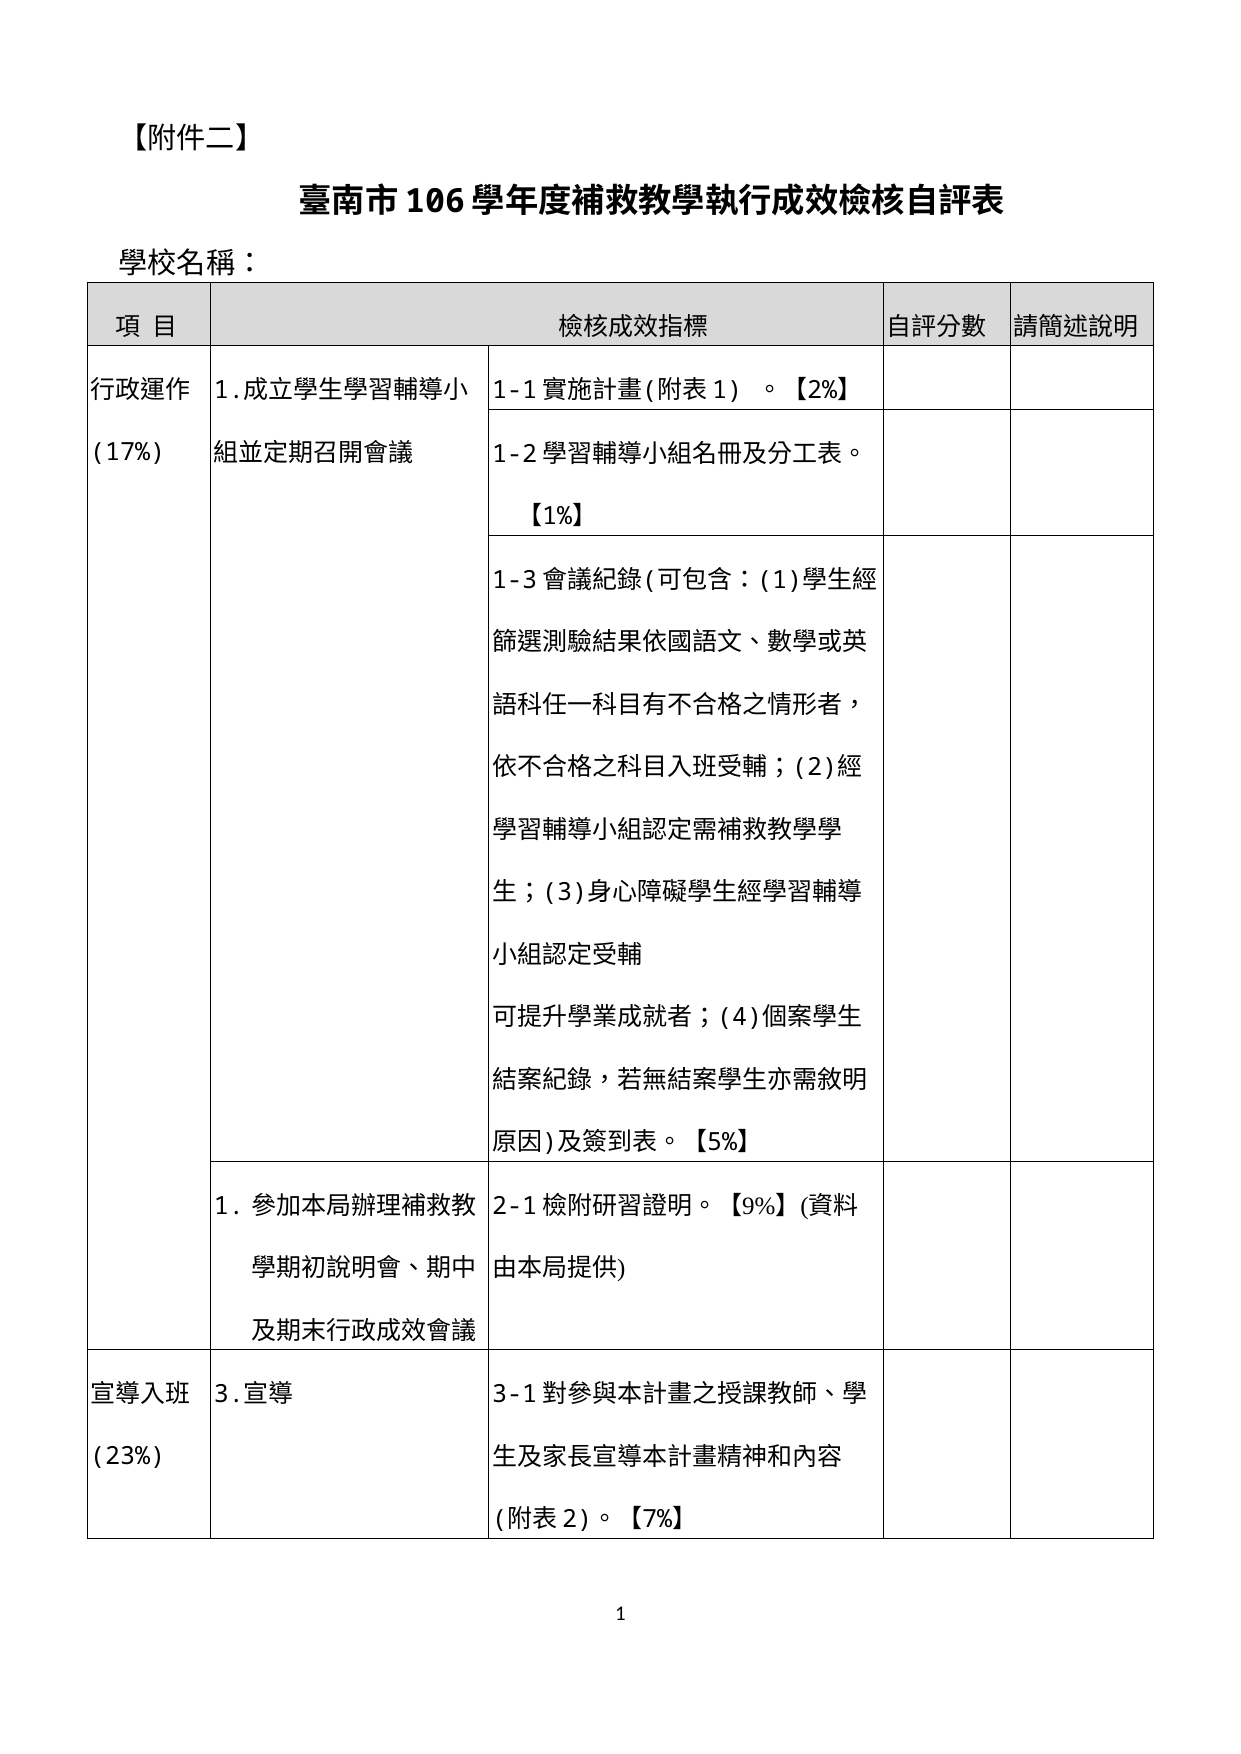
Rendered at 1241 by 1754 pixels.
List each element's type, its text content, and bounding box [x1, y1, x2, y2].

table_cell [1011, 536, 1153, 1161]
table_cell 1-3會議紀錄(可包含：(1)學生經篩選測驗結果依國語文、數學或英語科任一科目有不合格之情形者，依不合格之科目入班受輔；(2)經學習輔導小組認定需補救教學學生；(3)身心障礙學生經學習輔導小組認定受輔 可提升學業成就者；(4)個案學生結案紀錄，若無結案學生亦需敘明原因)及簽到表。【5%】 [489, 536, 883, 1161]
table_cell [884, 410, 1010, 535]
table_cell [884, 1162, 1010, 1349]
table_cell 1-1實施計畫(附表1) 。【2%】 [489, 346, 883, 409]
table_cell [884, 346, 1010, 409]
table_cell [1011, 1162, 1153, 1349]
table_header 項 目 [88, 283, 210, 345]
table_cell 1.成立學生學習輔導小組並定期召開會議 [211, 346, 488, 1161]
table_cell [1011, 410, 1153, 535]
text 學校名稱： [74, 219, 1122, 282]
table_header 請簡述說明 [1011, 283, 1153, 345]
table_cell 1-2學習輔導小組名冊及分工表。 【1%】 [489, 410, 883, 535]
table_cell 2-1檢附研習證明。【9%】(資料由本局提供) [489, 1162, 883, 1349]
table_cell 參加本局辦理補救教學期初說明會、期中及期末行政成效會議 [211, 1162, 488, 1349]
table_cell 行政運作 (17%) [88, 346, 210, 1349]
table_cell 3.宣導 [211, 1350, 488, 1538]
table_cell 宣導入班 (23%) [88, 1350, 210, 1538]
table_cell [884, 536, 1010, 1161]
table_cell [1011, 346, 1153, 409]
table_header 自評分數 [884, 283, 1010, 345]
table_header 檢核成效指標 [211, 283, 883, 345]
text 【附件二】 [118, 94, 1122, 157]
text 臺南市106學年度補救教學執行成效檢核自評表 [118, 157, 1122, 219]
table_cell [1011, 1350, 1153, 1538]
table_cell 3-1對參與本計畫之授課教師、學生及家長宣導本計畫精神和內容(附表2)。【7%】 [489, 1350, 883, 1538]
table_cell [884, 1350, 1010, 1538]
